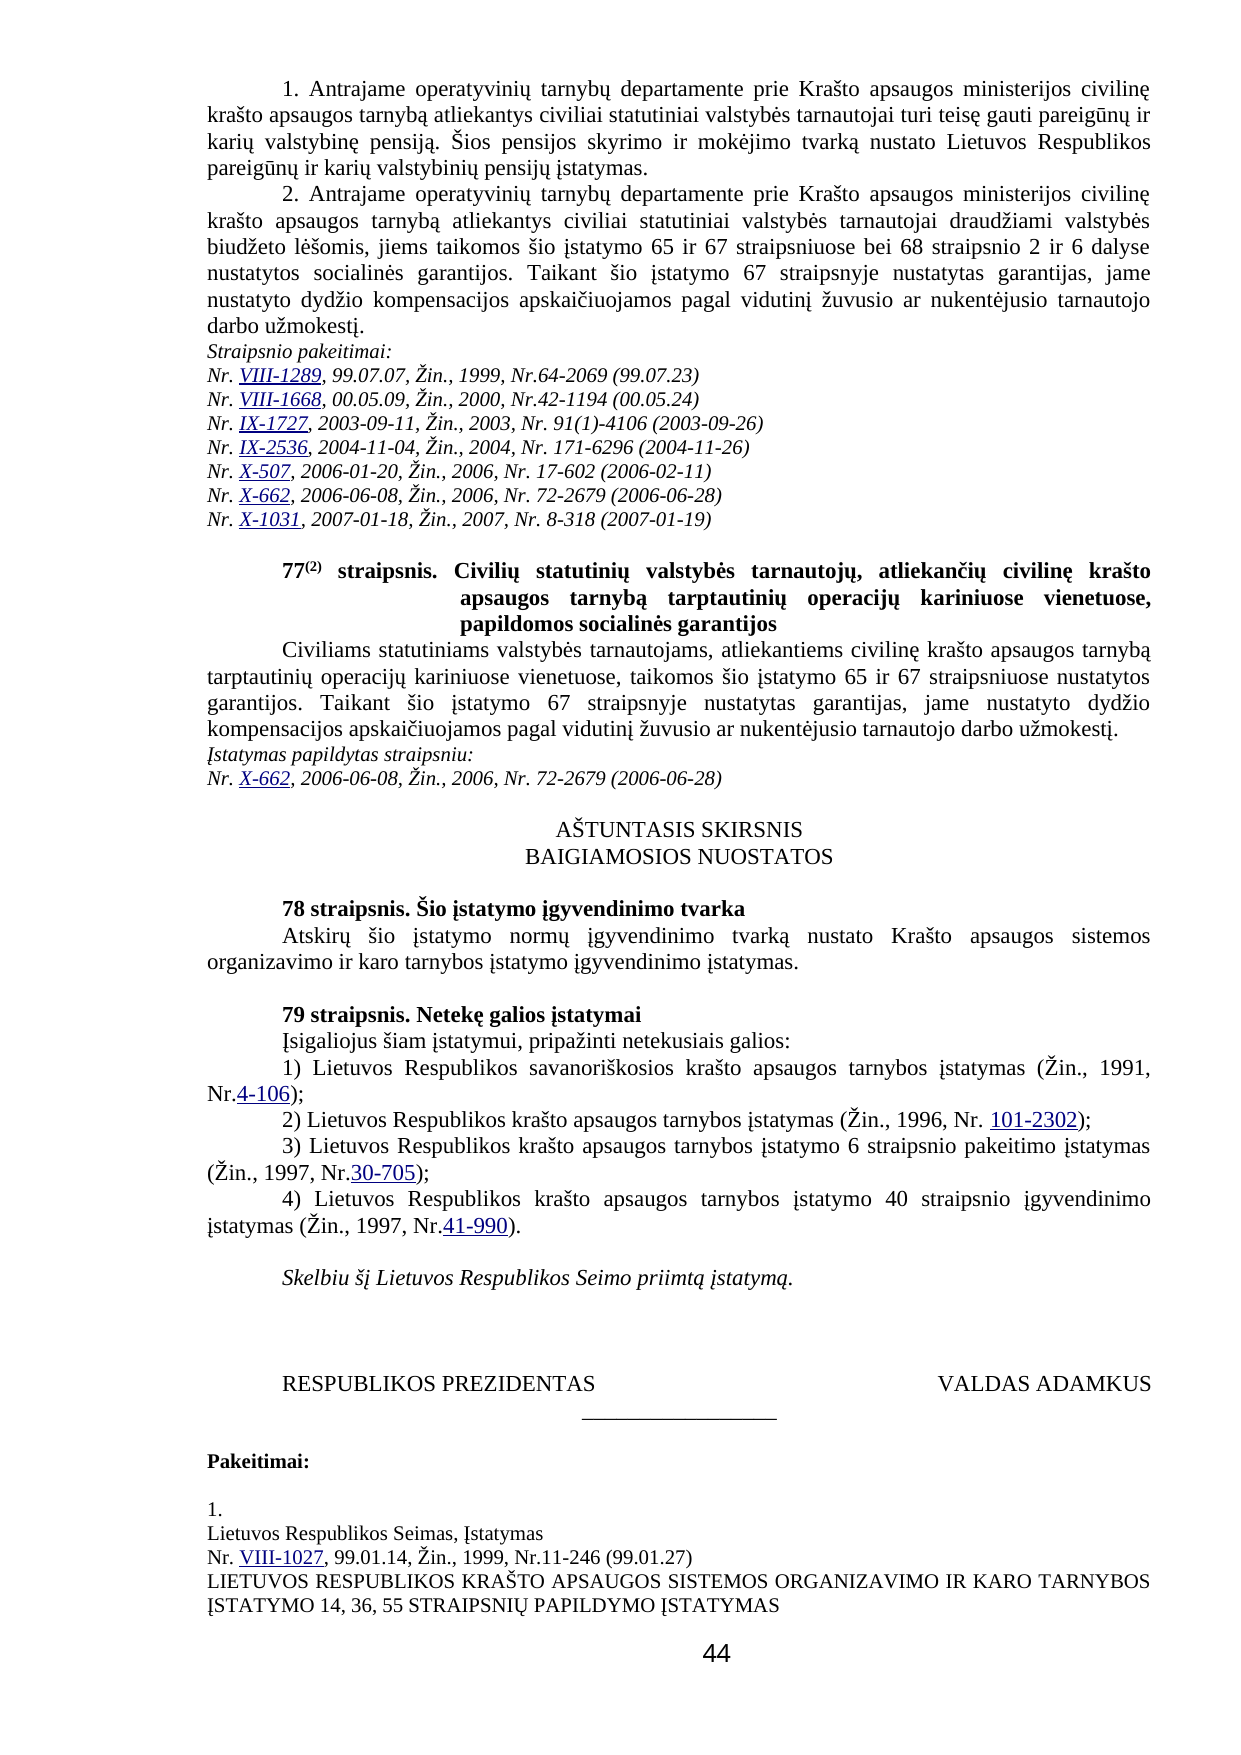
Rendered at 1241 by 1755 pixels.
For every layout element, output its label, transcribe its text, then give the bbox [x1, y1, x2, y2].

text Nr. IX-2536, 2004-11-04, Žin., 2004, Nr. 171-6296 (2004-11-26) [207, 435, 1152, 459]
text RESPUBLIKOS PREZIDENTAS VALDAS ADAMKUS [207, 1370, 1152, 1396]
text Nr. X-507, 2006-01-20, Žin., 2006, Nr. 17-602 (2006-02-11) [207, 459, 1152, 483]
text Nr. VIII-1668, 00.05.09, Žin., 2000, Nr.42-1194 (00.05.24) [207, 387, 1152, 411]
text 1) Lietuvos Respublikos savanoriškosios krašto apsaugos tarnybos įstatymas (Žin., 1991, Nr.4-106); [207, 1053, 1152, 1106]
text Įsigaliojus šiam įstatymui, pripažinti netekusiais galios: [207, 1027, 1152, 1053]
text Atskirų šio įstatymo normų įgyvendinimo tvarką nustato Krašto apsaugos sistemos organizavimo ir karo tarnybos įstatymo įgyvendinimo įstatymas. [207, 922, 1152, 974]
text _________________ [207, 1396, 1152, 1422]
text 77(2) straipsnis. Civilių statutinių valstybės tarnautojų, atliekančių civilinę krašto apsaugos tarnybą tarptautinių operacijų kariniuose vienetuose, papildomos socialinės garantijos [282, 557, 1152, 636]
text 79 straipsnis. Netekę galios įstatymai [207, 1001, 1152, 1027]
text 78 straipsnis. Šio įstatymo įgyvendinimo tvarka [207, 895, 1152, 922]
text 1. [207, 1497, 1152, 1521]
text Nr. VIII-1289, 99.07.07, Žin., 1999, Nr.64-2069 (99.07.23) [207, 363, 1152, 387]
text 1. Antrajame operatyvinių tarnybų departamente prie Krašto apsaugos ministerijos civilinę krašto apsaugos tarnybą atliekantys civiliai statutiniai valstybės tarnautojai turi teisę gauti pareigūnų ir karių valstybinę pensiją. Šios pensijos skyrimo ir mokėjimo tvarką nustato Lietuvos Respublikos pareigūnų ir karių valstybinių pensijų įstatymas. [207, 75, 1152, 180]
text Įstatymas papildytas straipsniu: [207, 742, 1152, 766]
text 2. Antrajame operatyvinių tarnybų departamente prie Krašto apsaugos ministerijos civilinę krašto apsaugos tarnybą atliekantys civiliai statutiniai valstybės tarnautojai draudžiami valstybės biudžeto lėšomis, jiems taikomos šio įstatymo 65 ir 67 straipsniuose bei 68 straipsnio 2 ir 6 dalyse nustatytos socialinės garantijos. Taikant šio įstatymo 67 straipsnyje nustatytas garantijas, jame nustatyto dydžio kompensacijos apskaičiuojamos pagal vidutinį žuvusio ar nukentėjusio tarnautojo darbo užmokestį. [207, 180, 1152, 338]
text Skelbiu šį Lietuvos Respublikos Seimo priimtą įstatymą. [207, 1264, 1152, 1291]
text LIETUVOS RESPUBLIKOS KRAŠTO APSAUGOS SISTEMOS ORGANIZAVIMO IR KARO TARNYBOS ĮSTATYMO 14, 36, 55 STRAIPSNIŲ PAPILDYMO ĮSTATYMAS [207, 1569, 1152, 1617]
text Straipsnio pakeitimai: [207, 338, 1152, 363]
text Nr. IX-1727, 2003-09-11, Žin., 2003, Nr. 91(1)-4106 (2003-09-26) [207, 411, 1152, 435]
text AŠTUNTASIS SKIRSNIS [207, 816, 1152, 843]
text Pakeitimai: [207, 1449, 1152, 1473]
text BAIGIAMOSIOS NUOSTATOS [207, 843, 1152, 869]
text Nr. VIII-1027, 99.01.14, Žin., 1999, Nr.11-246 (99.01.27) [207, 1545, 1152, 1569]
text 4) Lietuvos Respublikos krašto apsaugos tarnybos įstatymo 40 straipsnio įgyvendinimo įstatymas (Žin., 1997, Nr.41-990). [207, 1185, 1152, 1238]
text 3) Lietuvos Respublikos krašto apsaugos tarnybos įstatymo 6 straipsnio pakeitimo įstatymas (Žin., 1997, Nr.30-705); [207, 1133, 1152, 1185]
text Civiliams statutiniams valstybės tarnautojams, atliekantiems civilinę krašto apsaugos tarnybą tarptautinių operacijų kariniuose vienetuose, taikomos šio įstatymo 65 ir 67 straipsniuose nustatytos garantijos. Taikant šio įstatymo 67 straipsnyje nustatytas garantijas, jame nustatyto dydžio kompensacijos apskaičiuojamos pagal vidutinį žuvusio ar nukentėjusio tarnautojo darbo užmokestį. [207, 636, 1152, 742]
text Nr. X-662, 2006-06-08, Žin., 2006, Nr. 72-2679 (2006-06-28) [207, 483, 1152, 507]
text Nr. X-1031, 2007-01-18, Žin., 2007, Nr. 8-318 (2007-01-19) [207, 507, 1152, 531]
text 2) Lietuvos Respublikos krašto apsaugos tarnybos įstatymas (Žin., 1996, Nr. 101-2302); [207, 1106, 1152, 1133]
text Lietuvos Respublikos Seimas, Įstatymas [207, 1521, 1152, 1545]
text Nr. X-662, 2006-06-08, Žin., 2006, Nr. 72-2679 (2006-06-28) [207, 766, 1152, 790]
